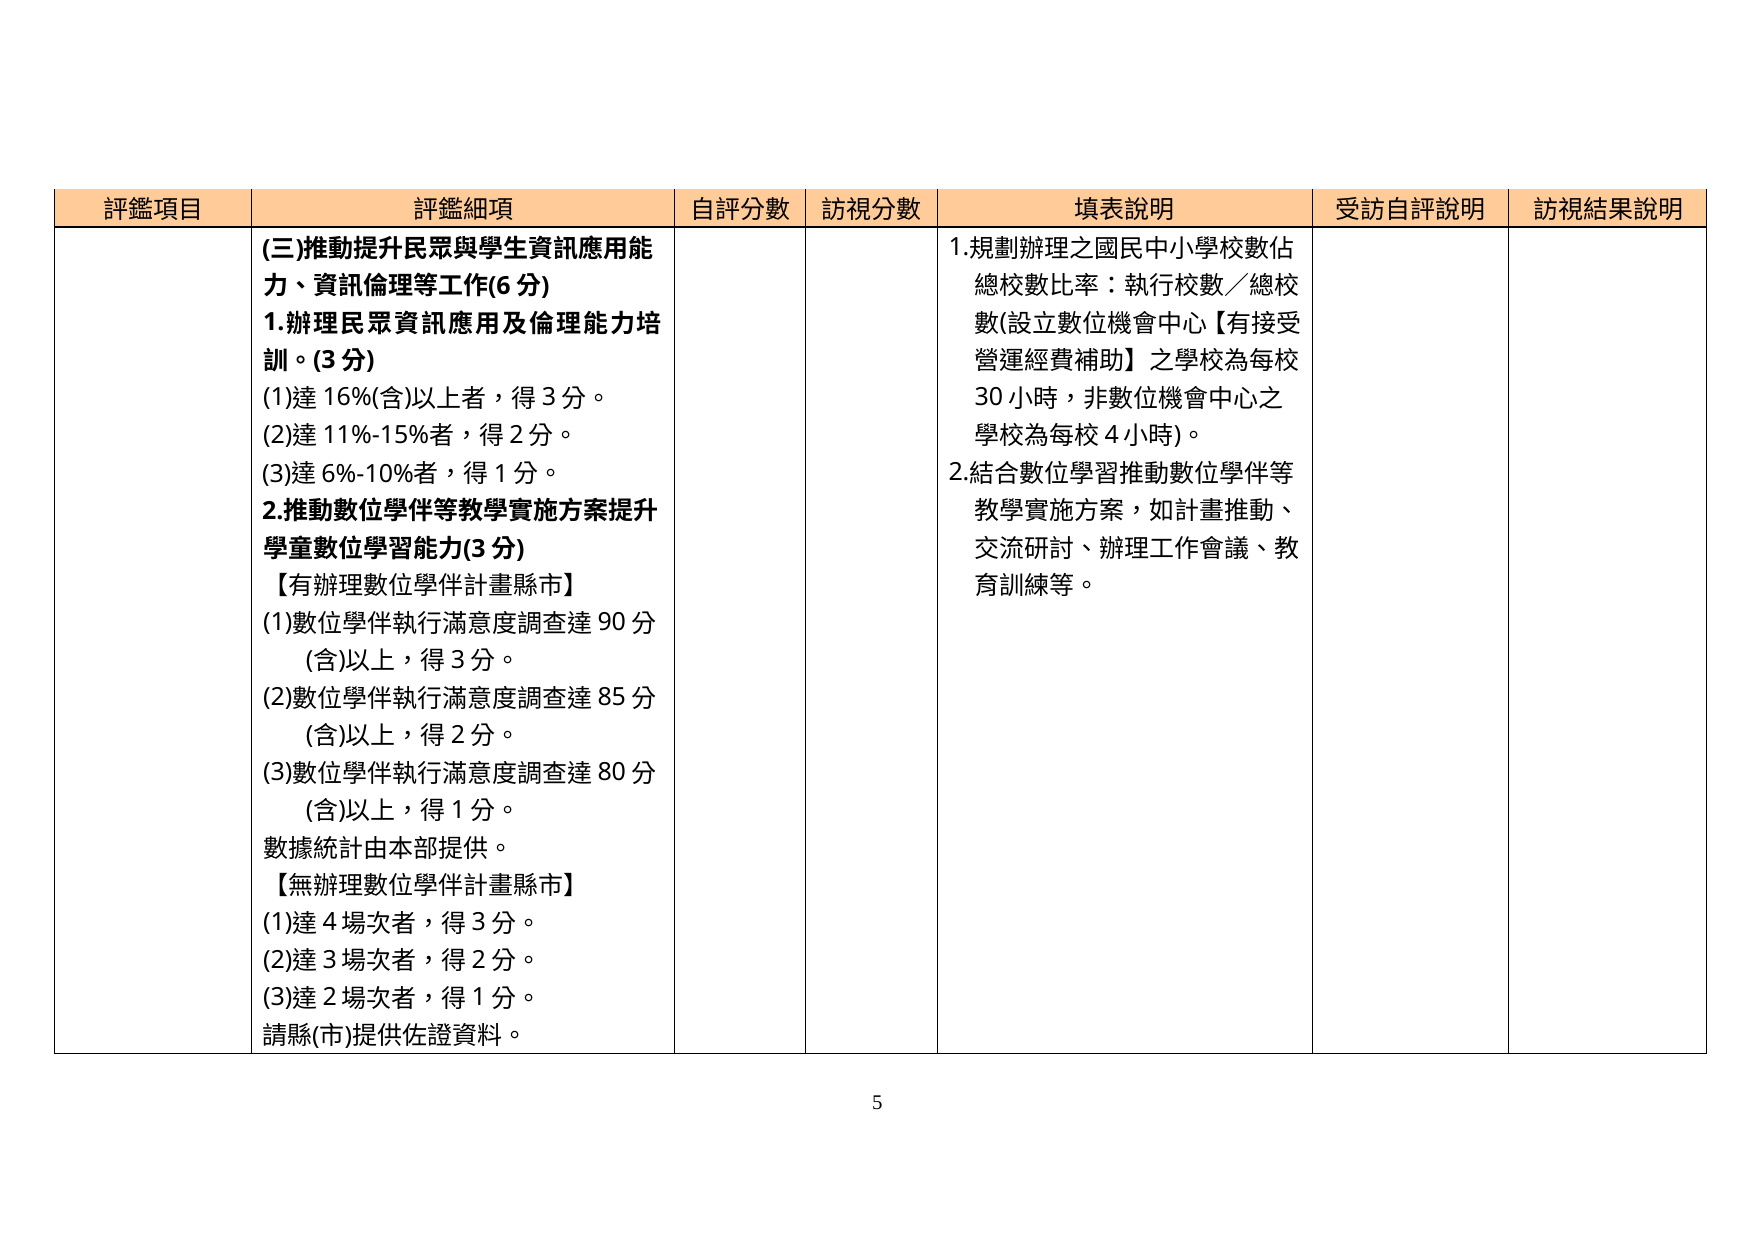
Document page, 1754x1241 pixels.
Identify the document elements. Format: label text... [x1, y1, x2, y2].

table_cell [55, 228, 251, 1052]
table_cell [1509, 228, 1706, 1052]
table_cell [675, 228, 805, 1052]
table_header 評鑑項目 [55, 189, 251, 226]
table_cell [806, 228, 937, 1052]
table_cell 1.規劃辦理之國民中小學校數佔總校數比率：執行校數／總校數(設立數位機會中心【有接受營運經費補助】之學校為每校30小時，非數位機會中心之學校為每校4小時)。 2.結合數位學習推動數位學伴等教學實施方案，如計畫推動、交流研討、辦理工作會議、教育訓練等。 [938, 228, 1312, 1052]
table_cell [1313, 228, 1508, 1052]
table_header 訪視分數 [806, 189, 937, 226]
table_header 填表說明 [938, 189, 1312, 226]
table_header 受訪自評說明 [1313, 189, 1508, 226]
table_header 自評分數 [675, 189, 805, 226]
table_cell (三)推動提升民眾與學生資訊應用能力、資訊倫理等工作(6分) 1.辦理民眾資訊應用及倫理能力培訓。(3分) (1)達16%(含)以上者，得3分。 (2)達11%-15%者，得2分。 (3)達6%-10%者，得1分。 2.推動數位學伴等教學實施方案提升學童數位學習能力(3分) 【有辦理數位學伴計畫縣市】 (1)數位學伴執行滿意度調查達90分(含)以上，得3分。 (2)數位學伴執行滿意度調查達85分(含)以上，得2分。 (3)數位學伴執行滿意度調查達80分(含)以上，得1分。 數據統計由本部提供。 【無辦理數位學伴計畫縣市】 (1)達4場次者，得3分。 (2)達3場次者，得2分。 (3)達2場次者，得1分。 請縣(市)提供佐證資料。 [252, 228, 674, 1052]
table_header 評鑑細項 [252, 189, 674, 226]
table_header 訪視結果說明 [1509, 189, 1706, 226]
